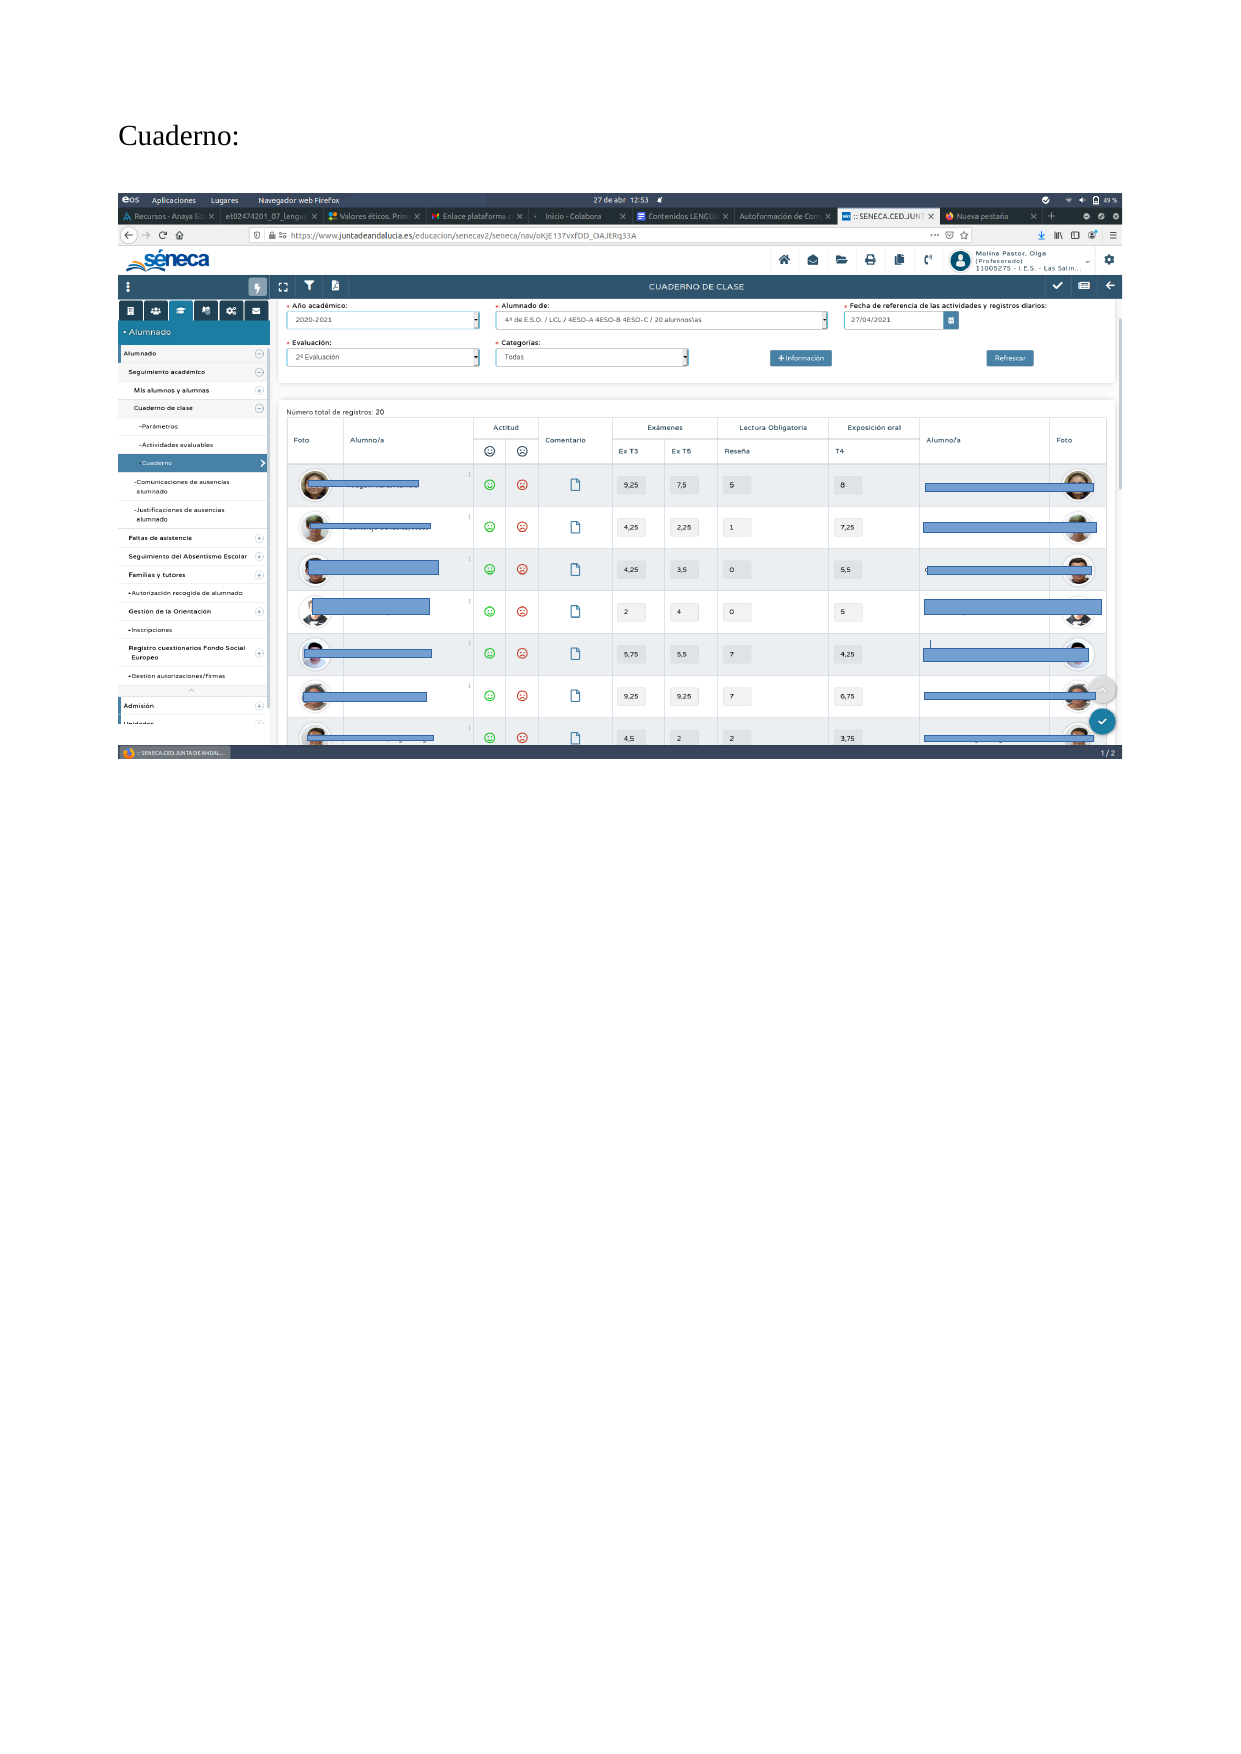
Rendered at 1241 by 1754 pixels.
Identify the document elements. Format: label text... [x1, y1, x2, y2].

picture [118, 193, 1123, 759]
text Cuaderno: [118, 118, 1122, 152]
